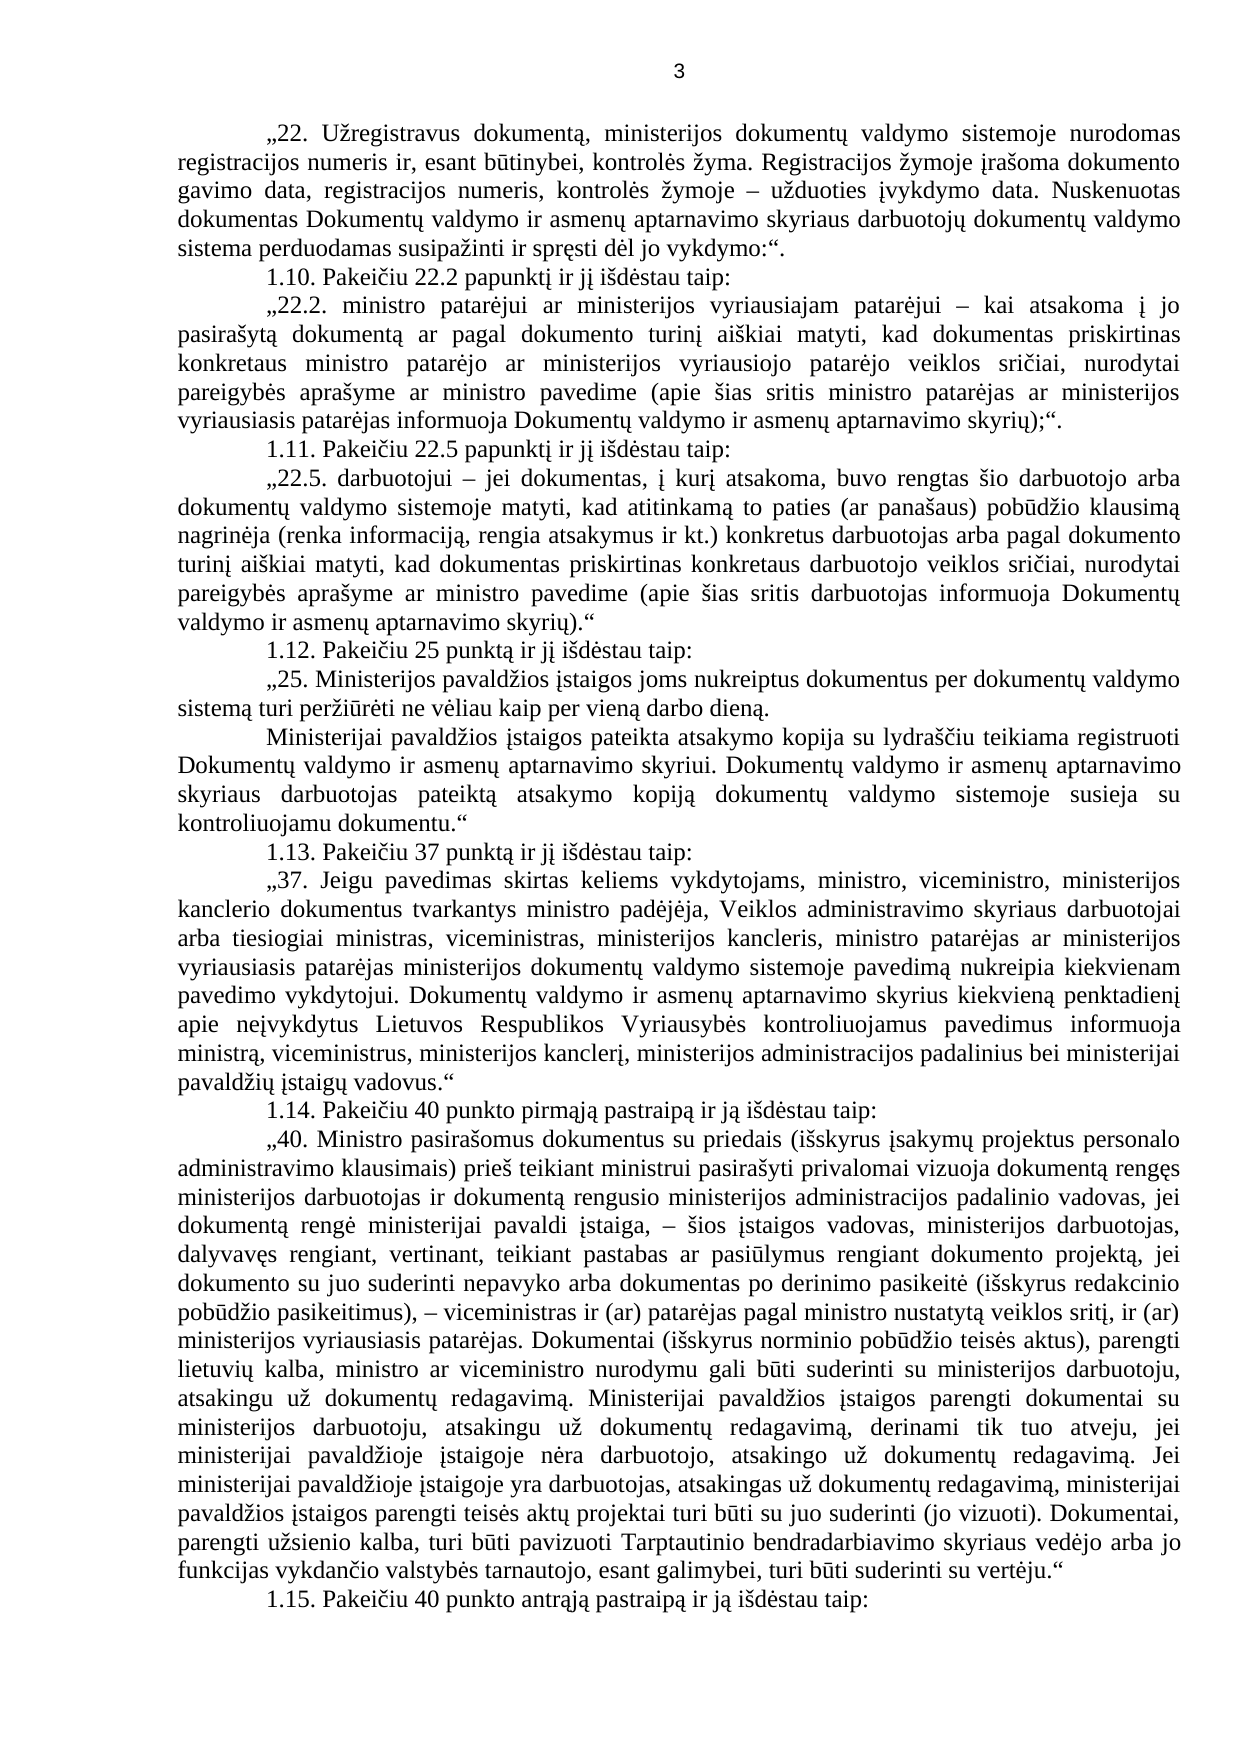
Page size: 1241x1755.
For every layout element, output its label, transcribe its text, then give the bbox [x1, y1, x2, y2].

text 1.12. Pakeičiu 25 punktą ir jį išdėstau taip: [266, 636, 1181, 664]
text 1.10. Pakeičiu 22.2 papunktį ir jį išdėstau taip: [266, 262, 1181, 291]
text „22.2. ministro patarėjui ar ministerijos vyriausiajam patarėjui – kai atsakoma į jo pasirašytą dokumentą ar pagal dokumento turinį aiškiai matyti, kad dokumentas priskirtinas konkretaus ministro patarėjo ar ministerijos vyriausiojo patarėjo veiklos sričiai, nurodytai pareigybės aprašyme ar ministro pavedime (apie šias sritis ministro patarėjas ar ministerijos vyriausiasis patarėjas informuoja Dokumentų valdymo ir asmenų aptarnavimo skyrių);“. [177, 291, 1181, 434]
text „22. Užregistravus dokumentą, ministerijos dokumentų valdymo sistemoje nurodomas registracijos numeris ir, esant būtinybei, kontrolės žyma. Registracijos žymoje įrašoma dokumento gavimo data, registracijos numeris, kontrolės žymoje – užduoties įvykdymo data. Nuskenuotas dokumentas Dokumentų valdymo ir asmenų aptarnavimo skyriaus darbuotojų dokumentų valdymo sistema perduodamas susipažinti ir spręsti dėl jo vykdymo:“. [177, 118, 1181, 262]
text „22.5. darbuotojui – jei dokumentas, į kurį atsakoma, buvo rengtas šio darbuotojo arba dokumentų valdymo sistemoje matyti, kad atitinkamą to paties (ar panašaus) pobūdžio klausimą nagrinėja (renka informaciją, rengia atsakymus ir kt.) konkretus darbuotojas arba pagal dokumento turinį aiškiai matyti, kad dokumentas priskirtinas konkretaus darbuotojo veiklos sričiai, nurodytai pareigybės aprašyme ar ministro pavedime (apie šias sritis darbuotojas informuoja Dokumentų valdymo ir asmenų aptarnavimo skyrių).“ [177, 463, 1181, 636]
text 1.13. Pakeičiu 37 punktą ir jį išdėstau taip: [266, 837, 1181, 866]
text „37. Jeigu pavedimas skirtas keliems vykdytojams, ministro, viceministro, ministerijos kanclerio dokumentus tvarkantys ministro padėjėja, Veiklos administravimo skyriaus darbuotojai arba tiesiogiai ministras, viceministras, ministerijos kancleris, ministro patarėjas ar ministerijos vyriausiasis patarėjas ministerijos dokumentų valdymo sistemoje pavedimą nukreipia kiekvienam pavedimo vykdytojui. Dokumentų valdymo ir asmenų aptarnavimo skyrius kiekvieną penktadienį apie neįvykdytus Lietuvos Respublikos Vyriausybės kontroliuojamus pavedimus informuoja ministrą, viceministrus, ministerijos kanclerį, ministerijos administracijos padalinius bei ministerijai pavaldžių įstaigų vadovus.“ [177, 866, 1181, 1096]
text Ministerijai pavaldžios įstaigos pateikta atsakymo kopija su lydraščiu teikiama registruoti Dokumentų valdymo ir asmenų aptarnavimo skyriui. Dokumentų valdymo ir asmenų aptarnavimo skyriaus darbuotojas pateiktą atsakymo kopiją dokumentų valdymo sistemoje susieja su kontroliuojamu dokumentu.“ [177, 722, 1181, 837]
text 1.15. Pakeičiu 40 punkto antrąją pastraipą ir ją išdėstau taip: [266, 1584, 1181, 1613]
text „25. Ministerijos pavaldžios įstaigos joms nukreiptus dokumentus per dokumentų valdymo sistemą turi peržiūrėti ne vėliau kaip per vieną darbo dieną. [177, 664, 1181, 722]
text 1.14. Pakeičiu 40 punkto pirmąją pastraipą ir ją išdėstau taip: [266, 1096, 1181, 1124]
text 1.11. Pakeičiu 22.5 papunktį ir jį išdėstau taip: [266, 434, 1181, 463]
text „40. Ministro pasirašomus dokumentus su priedais (išskyrus įsakymų projektus personalo administravimo klausimais) prieš teikiant ministrui pasirašyti privalomai vizuoja dokumentą rengęs ministerijos darbuotojas ir dokumentą rengusio ministerijos administracijos padalinio vadovas, jei dokumentą rengė ministerijai pavaldi įstaiga, – šios įstaigos vadovas, ministerijos darbuotojas, dalyvavęs rengiant, vertinant, teikiant pastabas ar pasiūlymus rengiant dokumento projektą, jei dokumento su juo suderinti nepavyko arba dokumentas po derinimo pasikeitė (išskyrus redakcinio pobūdžio pasikeitimus), – viceministras ir (ar) patarėjas pagal ministro nustatytą veiklos sritį, ir (ar) ministerijos vyriausiasis patarėjas. Dokumentai (išskyrus norminio pobūdžio teisės aktus), parengti lietuvių kalba, ministro ar viceministro nurodymu gali būti suderinti su ministerijos darbuotoju, atsakingu už dokumentų redagavimą. Ministerijai pavaldžios įstaigos parengti dokumentai su ministerijos darbuotoju, atsakingu už dokumentų redagavimą, derinami tik tuo atveju, jei ministerijai pavaldžioje įstaigoje nėra darbuotojo, atsakingo už dokumentų redagavimą. Jei ministerijai pavaldžioje įstaigoje yra darbuotojas, atsakingas už dokumentų redagavimą, ministerijai pavaldžios įstaigos parengti teisės aktų projektai turi būti su juo suderinti (jo vizuoti). Dokumentai, parengti užsienio kalba, turi būti pavizuoti Tarptautinio bendradarbiavimo skyriaus vedėjo arba jo funkcijas vykdančio valstybės tarnautojo, esant galimybei, turi būti suderinti su vertėju.“ [177, 1124, 1181, 1584]
